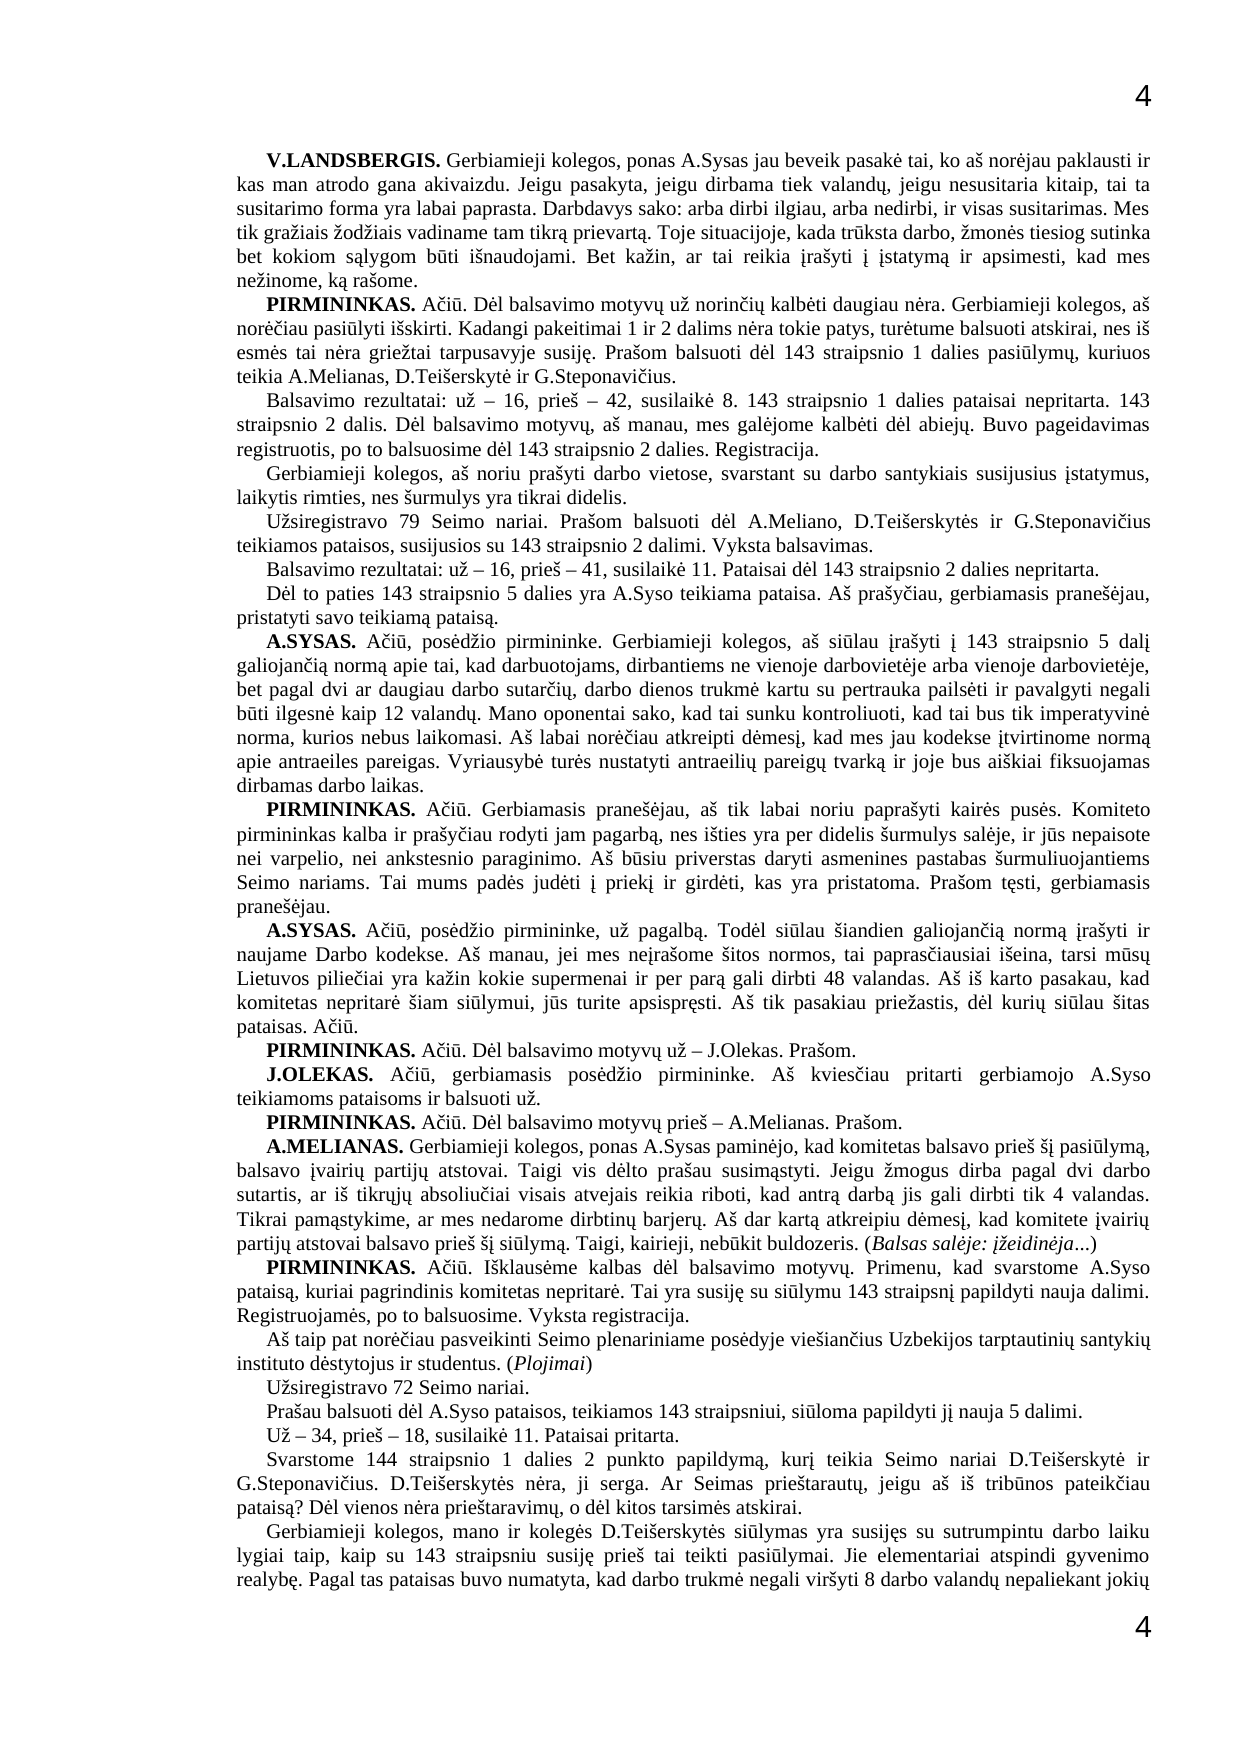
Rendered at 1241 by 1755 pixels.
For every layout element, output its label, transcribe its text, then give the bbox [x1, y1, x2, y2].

text A.MELIANAS. Gerbiamieji kolegos, ponas A.Sysas paminėjo, kad komitetas balsavo prieš šį pasiūlymą, balsavo įvairių partijų atstovai. Taigi vis dėlto prašau susimąstyti. Jeigu žmogus dirba pagal dvi darbo sutartis, ar iš tikrųjų absoliučiai visais atvejais reikia riboti, kad antrą darbą jis gali dirbti tik 4 valandas. Tikrai pamąstykime, ar mes nedarome dirbtinų barjerų. Aš dar kartą atkreipiu dėmesį, kad komitete įvairių partijų atstovai balsavo prieš šį siūlymą. Taigi, kairieji, nebūkit buldozeris. (Balsas salėje: įžeidinėja...) [236, 1134, 1152, 1254]
text Už – 34, prieš – 18, susilaikė 11. Pataisai pritarta. [236, 1423, 1152, 1447]
text Dėl to paties 143 straipsnio 5 dalies yra A.Syso teikiama pataisa. Aš prašyčiau, gerbiamasis pranešėjau, pristatyti savo teikiamą pataisą. [236, 581, 1152, 629]
text Aš taip pat norėčiau pasveikinti Seimo plenariniame posėdyje viešiančius Uzbekijos tarptautinių santykių instituto dėstytojus ir studentus. (Plojimai) [236, 1327, 1152, 1375]
text Gerbiamieji kolegos, mano ir kolegės D.Teišerskytės siūlymas yra susijęs su sutrumpintu darbo laiku lygiai taip, kaip su 143 straipsniu susiję prieš tai teikti pasiūlymai. Jie elementariai atspindi gyvenimo realybę. Pagal tas pataisas buvo numatyta, kad darbo trukmė negali viršyti 8 darbo valandų nepaliekant jokių [236, 1519, 1152, 1591]
text Balsavimo rezultatai: už – 16, prieš – 42, susilaikė 8. 143 straipsnio 1 dalies pataisai nepritarta. 143 straipsnio 2 dalis. Dėl balsavimo motyvų, aš manau, mes galėjome kalbėti dėl abiejų. Buvo pageidavimas registruotis, po to balsuosime dėl 143 straipsnio 2 dalies. Registracija. [236, 388, 1152, 461]
text PIRMININKAS. Ačiū. Gerbiamasis pranešėjau, aš tik labai noriu paprašyti kairės pusės. Komiteto pirmininkas kalba ir prašyčiau rodyti jam pagarbą, nes išties yra per didelis šurmulys salėje, ir jūs nepaisote nei varpelio, nei ankstesnio paraginimo. Aš būsiu priverstas daryti asmenines pastabas šurmuliuojantiems Seimo nariams. Tai mums padės judėti į priekį ir girdėti, kas yra pristatoma. Prašom tęsti, gerbiamasis pranešėjau. [236, 797, 1152, 918]
text PIRMININKAS. Ačiū. Išklausėme kalbas dėl balsavimo motyvų. Primenu, kad svarstome A.Syso pataisą, kuriai pagrindinis komitetas nepritarė. Tai yra susiję su siūlymu 143 straipsnį papildyti nauja dalimi. Registruojamės, po to balsuosime. Vyksta registracija. [236, 1254, 1152, 1327]
text PIRMININKAS. Ačiū. Dėl balsavimo motyvų už norinčių kalbėti daugiau nėra. Gerbiamieji kolegos, aš norėčiau pasiūlyti išskirti. Kadangi pakeitimai 1 ir 2 dalims nėra tokie patys, turėtume balsuoti atskirai, nes iš esmės tai nėra griežtai tarpusavyje susiję. Prašom balsuoti dėl 143 straipsnio 1 dalies pasiūlymų, kuriuos teikia A.Melianas, D.Teišerskytė ir G.Steponavičius. [236, 292, 1152, 388]
text A.SYSAS. Ačiū, posėdžio pirmininke. Gerbiamieji kolegos, aš siūlau įrašyti į 143 straipsnio 5 dalį galiojančią normą apie tai, kad darbuotojams, dirbantiems ne vienoje darbovietėje arba vienoje darbovietėje, bet pagal dvi ar daugiau darbo sutarčių, darbo dienos trukmė kartu su pertrauka pailsėti ir pavalgyti negali būti ilgesnė kaip 12 valandų. Mano oponentai sako, kad tai sunku kontroliuoti, kad tai bus tik imperatyvinė norma, kurios nebus laikomasi. Aš labai norėčiau atkreipti dėmesį, kad mes jau kodekse įtvirtinome normą apie antraeiles pareigas. Vyriausybė turės nustatyti antraeilių pareigų tvarką ir joje bus aiškiai fiksuojamas dirbamas darbo laikas. [236, 629, 1152, 797]
text Svarstome 144 straipsnio 1 dalies 2 punkto papildymą, kurį teikia Seimo nariai D.Teišerskytė ir G.Steponavičius. D.Teišerskytės nėra, ji serga. Ar Seimas prieštarautų, jeigu aš iš tribūnos pateikčiau pataisą? Dėl vienos nėra prieštaravimų, o dėl kitos tarsimės atskirai. [236, 1447, 1152, 1519]
text PIRMININKAS. Ačiū. Dėl balsavimo motyvų už – J.Olekas. Prašom. [236, 1038, 1152, 1062]
text Balsavimo rezultatai: už – 16, prieš – 41, susilaikė 11. Pataisai dėl 143 straipsnio 2 dalies nepritarta. [236, 557, 1152, 581]
text Prašau balsuoti dėl A.Syso pataisos, teikiamos 143 straipsniui, siūloma papildyti jį nauja 5 dalimi. [236, 1399, 1152, 1423]
text PIRMININKAS. Ačiū. Dėl balsavimo motyvų prieš – A.Melianas. Prašom. [236, 1110, 1152, 1134]
text Užsiregistravo 72 Seimo nariai. [236, 1375, 1152, 1399]
text Užsiregistravo 79 Seimo nariai. Prašom balsuoti dėl A.Meliano, D.Teišerskytės ir G.Steponavičius teikiamos pataisos, susijusios su 143 straipsnio 2 dalimi. Vyksta balsavimas. [236, 509, 1152, 557]
text J.OLEKAS. Ačiū, gerbiamasis posėdžio pirmininke. Aš kviesčiau pritarti gerbiamojo A.Syso teikiamoms pataisoms ir balsuoti už. [236, 1062, 1152, 1110]
text V.LANDSBERGIS. Gerbiamieji kolegos, ponas A.Sysas jau beveik pasakė tai, ko aš norėjau paklausti ir kas man atrodo gana akivaizdu. Jeigu pasakyta, jeigu dirbama tiek valandų, jeigu nesusitaria kitaip, tai ta susitarimo forma yra labai paprasta. Darbdavys sako: arba dirbi ilgiau, arba nedirbi, ir visas susitarimas. Mes tik gražiais žodžiais vadiname tam tikrą prievartą. Toje situacijoje, kada trūksta darbo, žmonės tiesiog sutinka bet kokiom sąlygom būti išnaudojami. Bet kažin, ar tai reikia įrašyti į įstatymą ir apsimesti, kad mes nežinome, ką rašome. [236, 148, 1152, 292]
text A.SYSAS. Ačiū, posėdžio pirmininke, už pagalbą. Todėl siūlau šiandien galiojančią normą įrašyti ir naujame Darbo kodekse. Aš manau, jei mes neįrašome šitos normos, tai paprasčiausiai išeina, tarsi mūsų Lietuvos piliečiai yra kažin kokie supermenai ir per parą gali dirbti 48 valandas. Aš iš karto pasakau, kad komitetas nepritarė šiam siūlymui, jūs turite apsispręsti. Aš tik pasakiau priežastis, dėl kurių siūlau šitas pataisas. Ačiū. [236, 918, 1152, 1038]
text Gerbiamieji kolegos, aš noriu prašyti darbo vietose, svarstant su darbo santykiais susijusius įstatymus, laikytis rimties, nes šurmulys yra tikrai didelis. [236, 461, 1152, 509]
